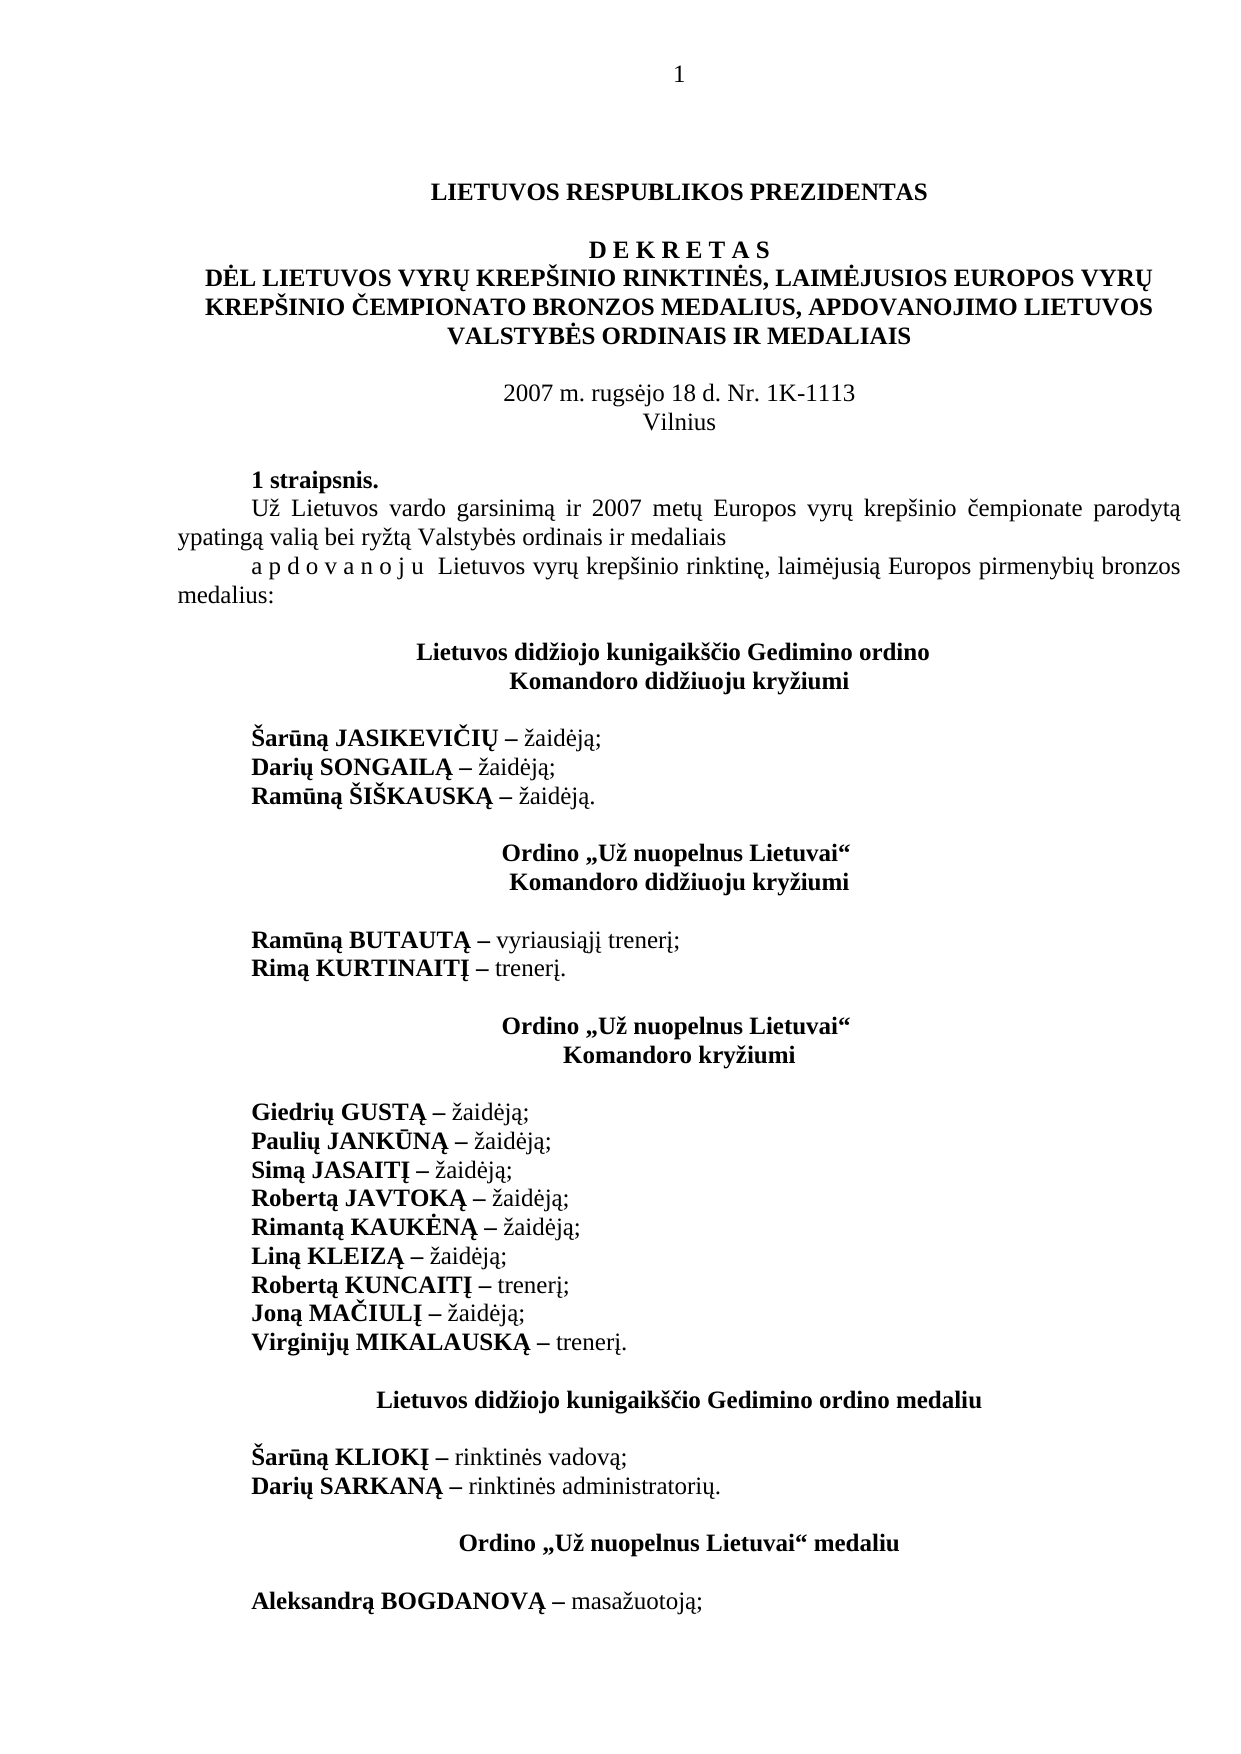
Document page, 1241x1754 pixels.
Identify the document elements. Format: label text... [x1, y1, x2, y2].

text DĖL LIETUVOS VYRŲ KREPŠINIO RINKTINĖS, LAIMĖJUSIOS EUROPOS VYRŲ KREPŠINIO ČEMPIONATO BRONZOS MEDALIUS, APDOVANOJIMO LIETUVOS VALSTYBĖS ORDINAIS IR MEDALIAIS [177, 263, 1181, 350]
text Joną MAČIULĮ – žaidėją; [177, 1298, 1181, 1327]
text Simą JASAITĮ – žaidėją; [177, 1155, 1181, 1183]
text Lietuvos didžiojo kunigaikščio Gedimino ordino medaliu [177, 1385, 1181, 1413]
text Komandoro kryžiumi [177, 1040, 1181, 1068]
text Aleksandrą BOGDANOVĄ – masažuotoją; [177, 1586, 1181, 1615]
text 2007 m. rugsėjo 18 d. Nr. 1K-1113 [177, 378, 1181, 407]
text Ordino „Už nuopelnus Lietuvai“ medaliu [177, 1528, 1181, 1557]
text 1 straipsnis. [177, 465, 1181, 493]
text Paulių JANKŪNĄ – žaidėją; [177, 1126, 1181, 1155]
text Šarūną KLIOKĮ – rinktinės vadovą; [177, 1442, 1181, 1471]
text Rimą KURTINAITĮ – trenerį. [177, 953, 1181, 982]
text Virginijų MIKALAUSKĄ – trenerį. [177, 1327, 1181, 1356]
text Lietuvos didžiojo kunigaikščio Gedimino ordino [177, 637, 1181, 666]
text Komandoro didžiuoju kryžiumi [177, 666, 1181, 695]
text Vilnius [177, 407, 1181, 436]
text Už Lietuvos vardo garsinimą ir 2007 metų Europos vyrų krepšinio čempionate parodytą ypatingą valią bei ryžtą Valstybės ordinais ir medaliais [177, 493, 1181, 551]
text Giedrių GUSTĄ – žaidėją; [177, 1097, 1181, 1126]
text LIETUVOS RESPUBLIKOS PREZIDENTAS [177, 177, 1181, 206]
text Robertą KUNCAITĮ – trenerį; [177, 1270, 1181, 1298]
text Ramūną BUTAUTĄ – vyriausiąjį trenerį; [177, 925, 1181, 953]
text D E K R E T A S [177, 235, 1181, 263]
text Rimantą KAUKĖNĄ – žaidėją; [177, 1212, 1181, 1241]
text Darių SONGAILĄ – žaidėją; [177, 752, 1181, 781]
text Komandoro didžiuoju kryžiumi [177, 867, 1181, 896]
text Ramūną ŠIŠKAUSKĄ – žaidėją. [177, 781, 1181, 810]
text Darių SARKANĄ – rinktinės administratorių. [177, 1471, 1181, 1500]
text Ordino „Už nuopelnus Lietuvai“ [177, 1011, 1181, 1040]
text Robertą JAVTOKĄ – žaidėją; [177, 1183, 1181, 1212]
text Liną KLEIZĄ – žaidėją; [177, 1241, 1181, 1270]
text apdovanoju Lietuvos vyrų krepšinio rinktinę, laimėjusią Europos pirmenybių bronzos medalius: [177, 551, 1181, 608]
text Šarūną JASIKEVIČIŲ – žaidėją; [177, 723, 1181, 752]
text Ordino „Už nuopelnus Lietuvai“ [177, 838, 1181, 867]
